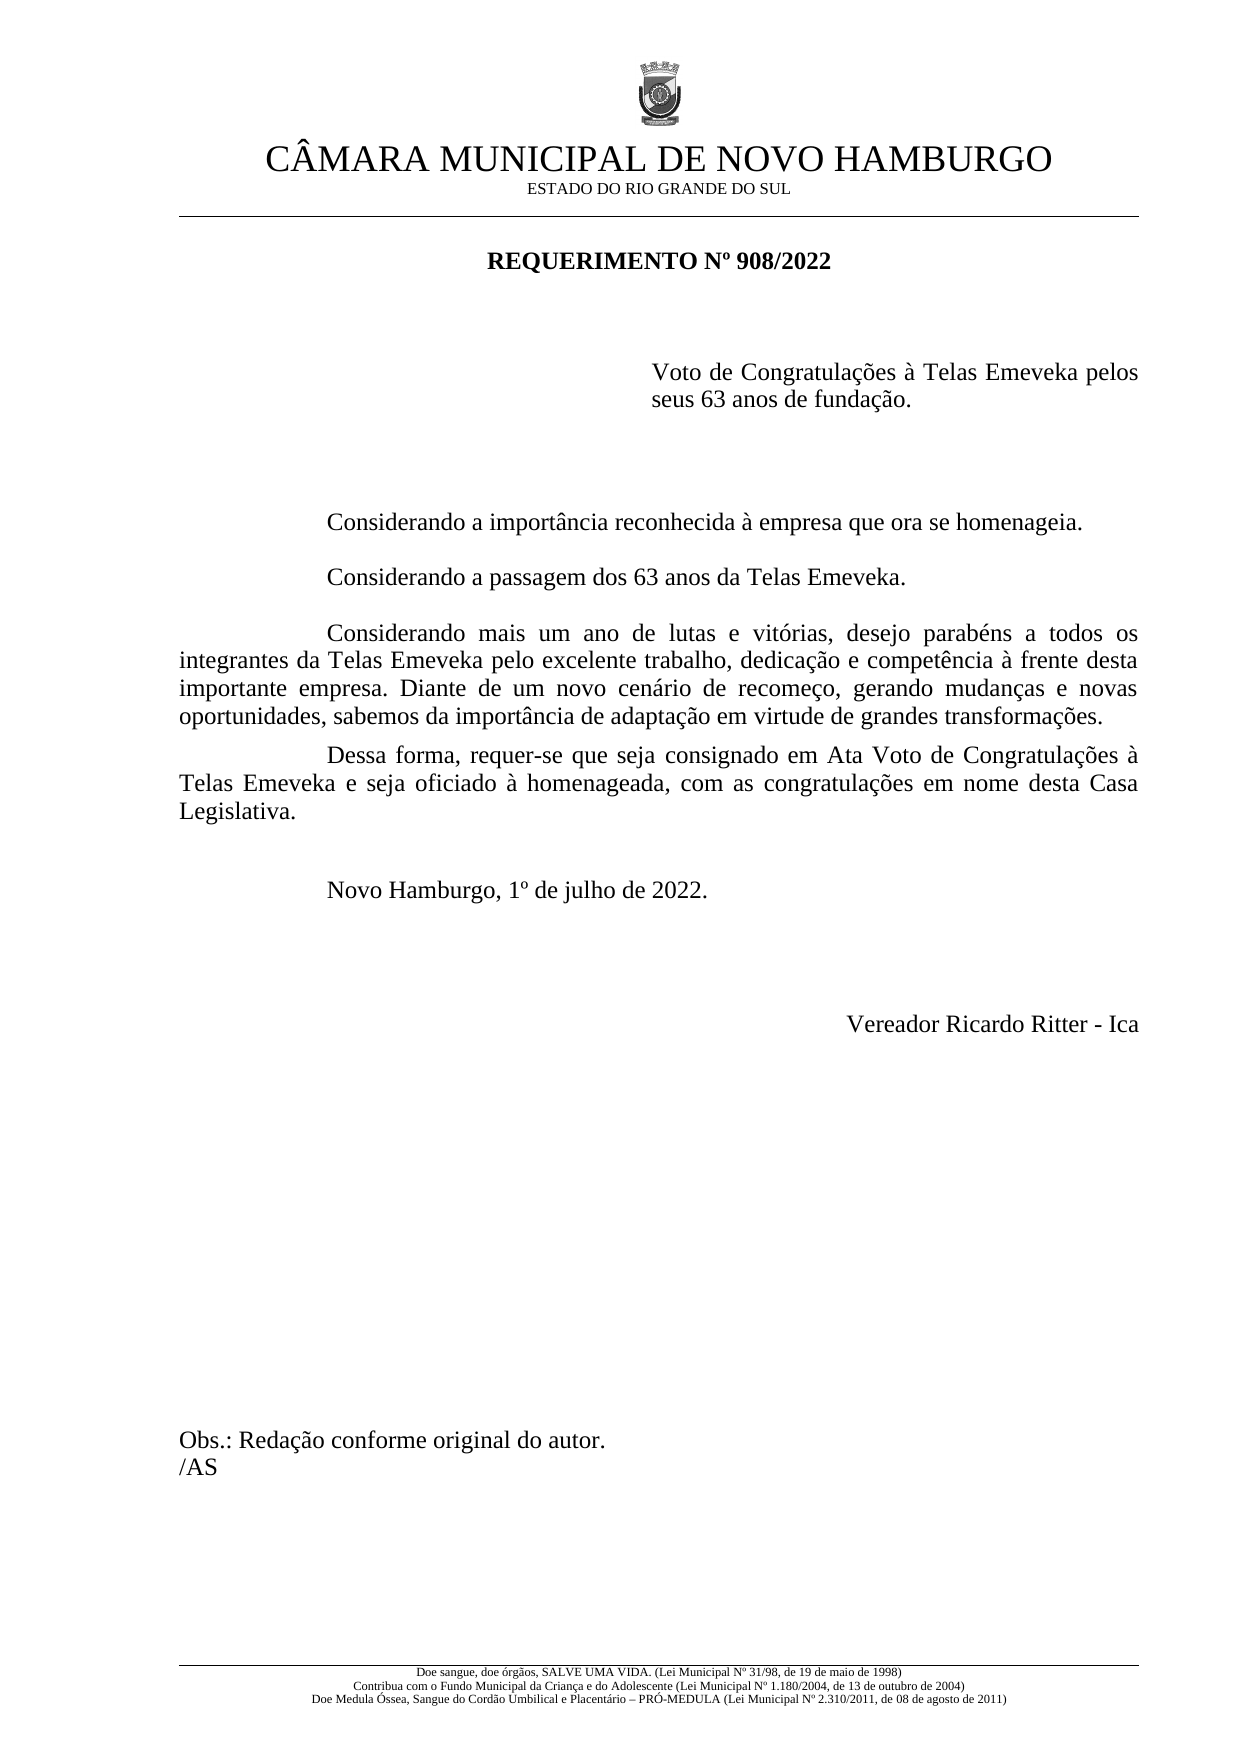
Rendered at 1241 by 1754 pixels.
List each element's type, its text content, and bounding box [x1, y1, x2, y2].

text Vereador Ricardo Ritter - Ica [179, 1010, 1139, 1038]
text REQUERIMENTO Nº 908/2022 [179, 247, 1139, 274]
text Considerando a passagem dos 63 anos da Telas Emeveka. [179, 563, 1139, 591]
text Novo Hamburgo, 1º de julho de 2022. [179, 876, 1139, 903]
text Considerando mais um ano de lutas e vitórias, desejo parabéns a todos os integrantes da Telas Emeveka pelo excelente trabalho, dedicação e competência à frente desta importante empresa. Diante de um novo cenário de recomeço, gerando mudanças e novas oportunidades, sabemos da importância de adaptação em virtude de grandes transformações. [179, 619, 1139, 729]
text Obs.: Redação conforme original do autor. [179, 1426, 1139, 1453]
text Dessa forma, requer-se que seja consignado em Ata Voto de Congratulações à Telas Emeveka e seja oficiado à homenageada, com as congratulações em nome desta Casa Legislativa. [179, 741, 1139, 824]
text Voto de Congratulações à Telas Emeveka pelos seus 63 anos de fundação. [651, 358, 1139, 413]
text /AS [179, 1453, 1139, 1481]
text Considerando a importância reconhecida à empresa que ora se homenageia. [179, 508, 1139, 536]
